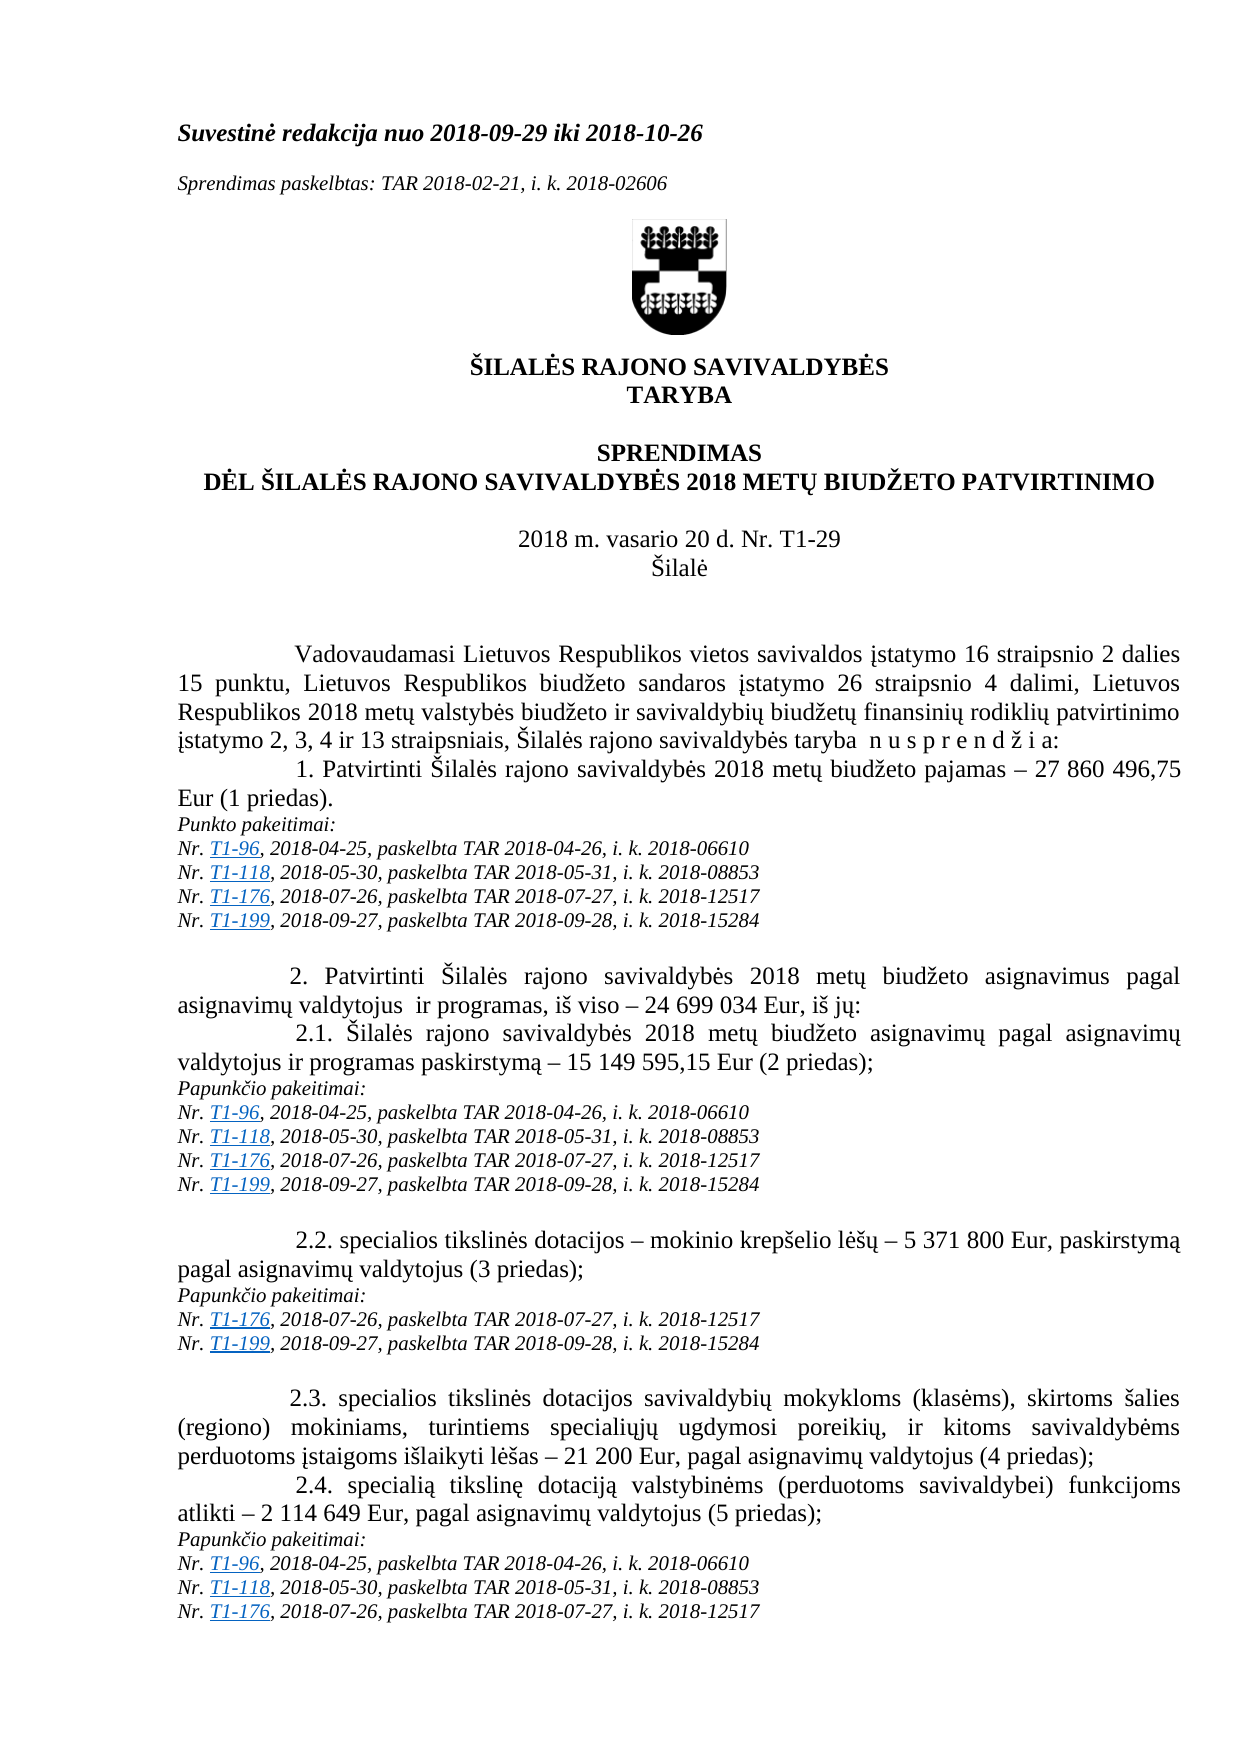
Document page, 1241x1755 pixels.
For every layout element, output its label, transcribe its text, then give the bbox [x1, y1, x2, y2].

text Suvestinė redakcija nuo 2018-09-29 iki 2018-10-26 [177, 118, 1181, 147]
text DĖL ŠILALĖS RAJONO SAVIVALDYBĖS 2018 METŲ BIUDŽETO PATVIRTINIMO [177, 467, 1181, 496]
text Nr. T1-96, 2018-04-25, paskelbta TAR 2018-04-26, i. k. 2018-06610 [177, 1100, 1181, 1124]
text Papunkčio pakeitimai: [177, 1527, 1181, 1551]
text Nr. T1-199, 2018-09-27, paskelbta TAR 2018-09-28, i. k. 2018-15284 [177, 908, 1181, 932]
text Nr. T1-176, 2018-07-26, paskelbta TAR 2018-07-27, i. k. 2018-12517 [177, 884, 1181, 908]
text Papunkčio pakeitimai: [177, 1282, 1181, 1307]
text 2.4. specialią tikslinę dotaciją valstybinėms (perduotoms savivaldybei) funkcijoms atlikti – 2 114 649 Eur, pagal asignavimų valdytojus (5 priedas); [177, 1470, 1181, 1527]
text Nr. T1-118, 2018-05-30, paskelbta TAR 2018-05-31, i. k. 2018-08853 [177, 860, 1181, 884]
text TARYBA [177, 381, 1181, 409]
text 2.1. Šilalės rajono savivaldybės 2018 metų biudžeto asignavimų pagal asignavimų valdytojus ir programas paskirstymą – 15 149 595,15 Eur (2 priedas); [177, 1018, 1181, 1076]
text Šilalė [177, 553, 1181, 582]
text Nr. T1-96, 2018-04-25, paskelbta TAR 2018-04-26, i. k. 2018-06610 [177, 836, 1181, 860]
text Vadovaudamasi Lietuvos Respublikos vietos savivaldos įstatymo 16 straipsnio 2 dalies 15 punktu, Lietuvos Respublikos biudžeto sandaros įstatymo 26 straipsnio 4 dalimi, Lietuvos Respublikos 2018 metų valstybės biudžeto ir savivaldybių biudžetų finansinių rodiklių patvirtinimo įstatymo 2, 3, 4 ir 13 straipsniais, Šilalės rajono savivaldybės taryba n u s p r e n d ž i a: [177, 639, 1181, 754]
text Nr. T1-176, 2018-07-26, paskelbta TAR 2018-07-27, i. k. 2018-12517 [177, 1599, 1181, 1623]
text Nr. T1-199, 2018-09-27, paskelbta TAR 2018-09-28, i. k. 2018-15284 [177, 1172, 1181, 1196]
text Nr. T1-199, 2018-09-27, paskelbta TAR 2018-09-28, i. k. 2018-15284 [177, 1331, 1181, 1355]
text Nr. T1-176, 2018-07-26, paskelbta TAR 2018-07-27, i. k. 2018-12517 [177, 1307, 1181, 1331]
text Punkto pakeitimai: [177, 812, 1181, 836]
text 2018 m. vasario 20 d. Nr. T1-29 [177, 524, 1181, 553]
text Nr. T1-118, 2018-05-30, paskelbta TAR 2018-05-31, i. k. 2018-08853 [177, 1575, 1181, 1599]
text 2.2. specialios tikslinės dotacijos – mokinio krepšelio lėšų – 5 371 800 Eur, paskirstymą pagal asignavimų valdytojus (3 priedas); [177, 1225, 1181, 1282]
text ŠILALĖS RAJONO SAVIVALDYBĖS [177, 352, 1181, 381]
text 2.3. specialios tikslinės dotacijos savivaldybių mokykloms (klasėms), skirtoms šalies (regiono) mokiniams, turintiems specialiųjų ugdymosi poreikių, ir kitoms savivaldybėms perduotoms įstaigoms išlaikyti lėšas – 21 200 Eur, pagal asignavimų valdytojus (4 priedas); [177, 1383, 1181, 1470]
text 2. Patvirtinti Šilalės rajono savivaldybės 2018 metų biudžeto asignavimus pagal asignavimų valdytojus ir programas, iš viso – 24 699 034 Eur, iš jų: [177, 961, 1181, 1018]
text Sprendimas paskelbtas: TAR 2018-02-21, i. k. 2018-02606 [177, 171, 1181, 195]
text Nr. T1-118, 2018-05-30, paskelbta TAR 2018-05-31, i. k. 2018-08853 [177, 1124, 1181, 1148]
text 1. Patvirtinti Šilalės rajono savivaldybės 2018 metų biudžeto pajamas – 27 860 496,75 Eur (1 priedas). [177, 754, 1181, 812]
text Nr. T1-96, 2018-04-25, paskelbta TAR 2018-04-26, i. k. 2018-06610 [177, 1551, 1181, 1575]
text Papunkčio pakeitimai: [177, 1076, 1181, 1100]
text SPRENDIMAS [177, 438, 1181, 467]
text Nr. T1-176, 2018-07-26, paskelbta TAR 2018-07-27, i. k. 2018-12517 [177, 1148, 1181, 1172]
